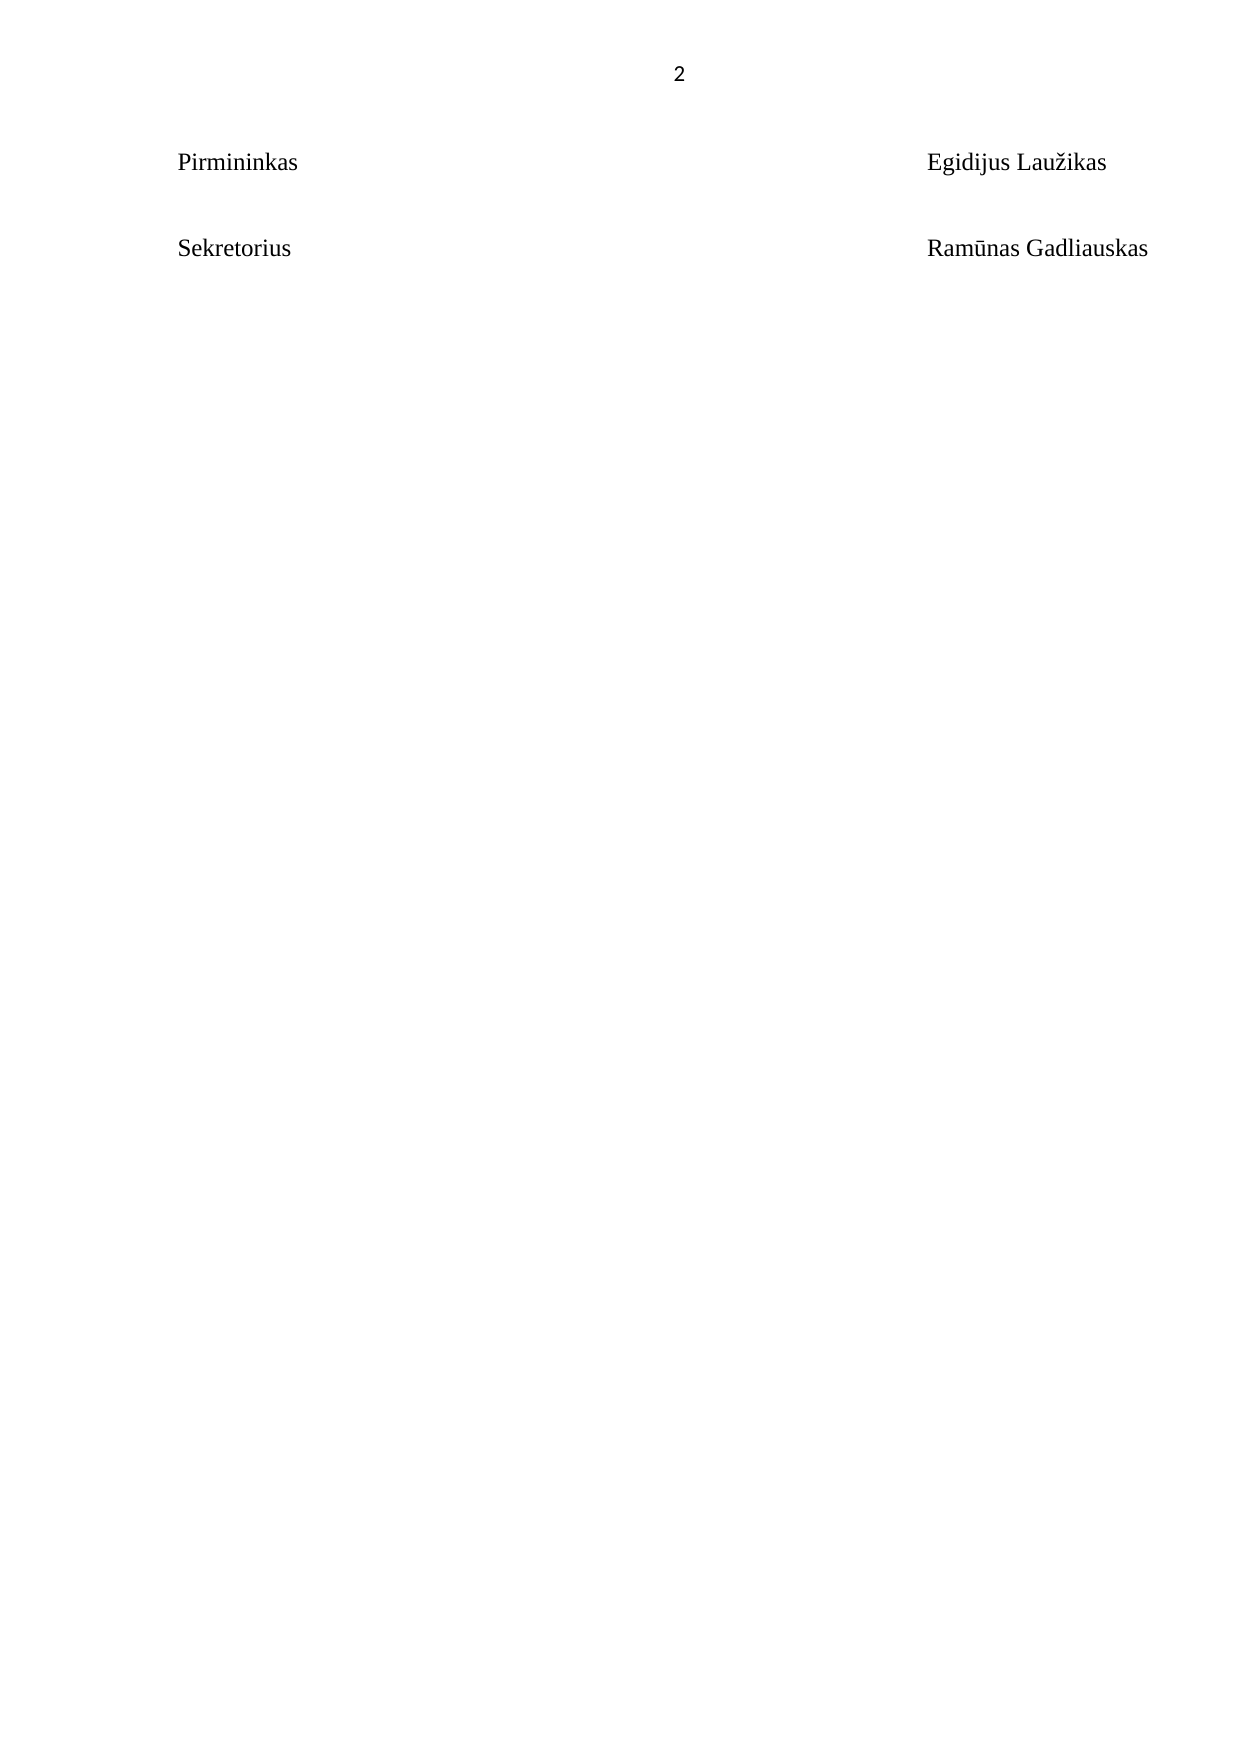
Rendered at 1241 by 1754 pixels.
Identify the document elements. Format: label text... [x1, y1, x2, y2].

text Sekretorius Ramūnas Gadliauskas [177, 233, 1181, 262]
text Pirmininkas Egidijus Laužikas [177, 147, 1181, 176]
